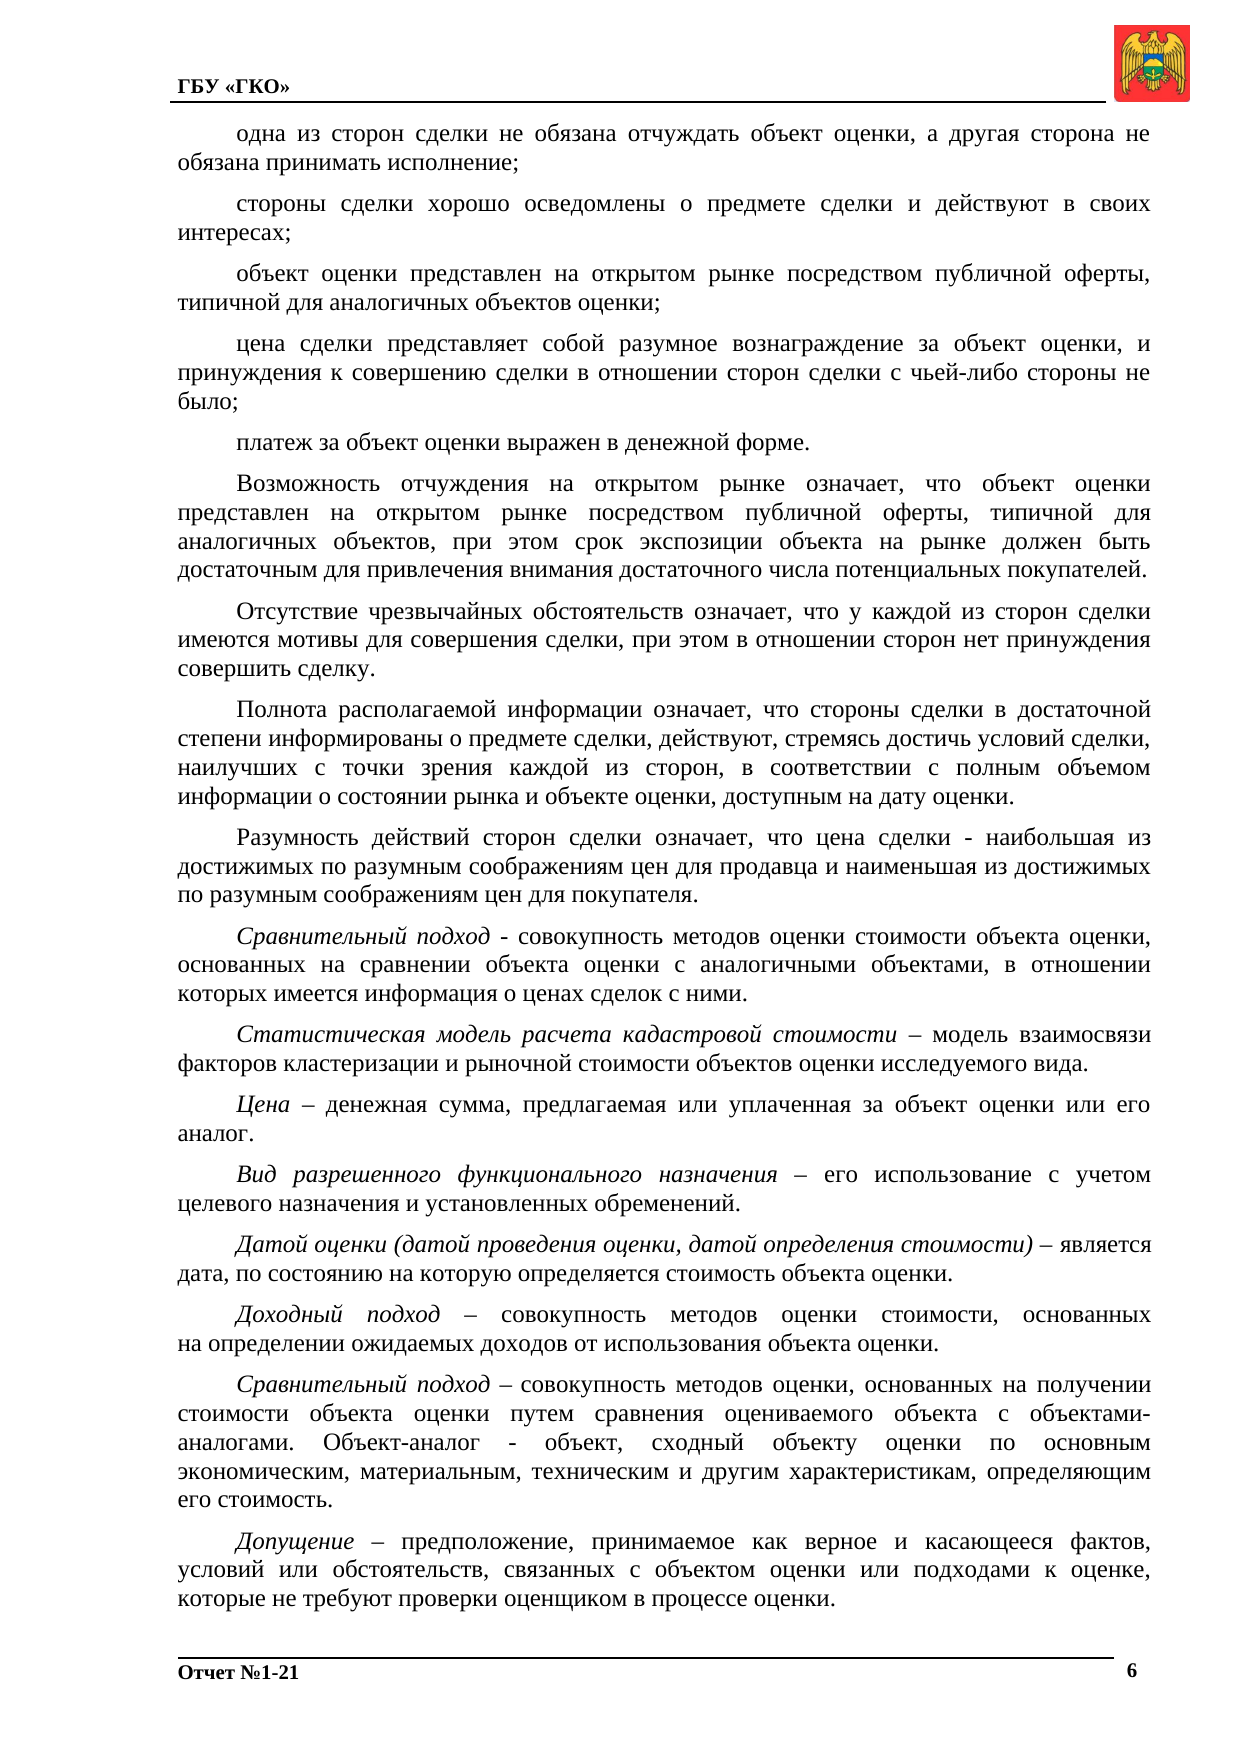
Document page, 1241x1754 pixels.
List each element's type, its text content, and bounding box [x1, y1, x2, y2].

text Доходный подход – совокупность методов оценки стоимости, основанных на определении ожидаемых доходов от использования объекта оценки. [177, 1299, 1152, 1357]
text Датой оценки (датой проведения оценки, датой определения стоимости) – является дата, по состоянию на которую определяется стоимость объекта оценки. [177, 1229, 1152, 1287]
text Вид разрешенного функционального назначения – его использование с учетом целевого назначения и установленных обременений. [177, 1159, 1152, 1217]
text одна из сторон сделки не обязана отчуждать объект оценки, а другая сторона не обязана принимать исполнение; [177, 118, 1152, 176]
text Сравнительный подход - совокупность методов оценки стоимости объекта оценки, основанных на сравнении объекта оценки с аналогичными объектами, в отношении которых имеется информация о ценах сделок с ними. [177, 921, 1152, 1007]
text Разумность действий сторон сделки означает, что цена сделки - наибольшая из достижимых по разумным соображениям цен для продавца и наименьшая из достижимых по разумным соображениям цен для покупателя. [177, 822, 1152, 908]
text цена сделки представляет собой разумное вознаграждение за объект оценки, и принуждения к совершению сделки в отношении сторон сделки с чьей-либо стороны не было; [177, 328, 1152, 414]
text Статистическая модель расчета кадастровой стоимости – модель взаимосвязи факторов кластеризации и рыночной стоимости объектов оценки исследуемого вида. [177, 1019, 1152, 1077]
text стороны сделки хорошо осведомлены о предмете сделки и действуют в своих интересах; [177, 188, 1152, 246]
text Цена – денежная сумма, предлагаемая или уплаченная за объект оценки или его аналог. [177, 1089, 1152, 1147]
text объект оценки представлен на открытом рынке посредством публичной оферты, типичной для аналогичных объектов оценки; [177, 258, 1152, 316]
text Отсутствие чрезвычайных обстоятельств означает, что у каждой из сторон сделки имеются мотивы для совершения сделки, при этом в отношении сторон нет принуждения совершить сделку. [177, 596, 1152, 682]
text платеж за объект оценки выражен в денежной форме. [177, 427, 1152, 456]
text Полнота располагаемой информации означает, что стороны сделки в достаточной степени информированы о предмете сделки, действуют, стремясь достичь условий сделки, наилучших с точки зрения каждой из сторон, в соответствии с полным объемом информации о состоянии рынка и объекте оценки, доступным на дату оценки. [177, 694, 1152, 809]
text Допущение – предположение, принимаемое как верное и касающееся фактов, условий или обстоятельств, связанных с объектом оценки или подходами к оценке, которые не требуют проверки оценщиком в процессе оценки. [177, 1526, 1152, 1612]
text Возможность отчуждения на открытом рынке означает, что объект оценки представлен на открытом рынке посредством публичной оферты, типичной для аналогичных объектов, при этом срок экспозиции объекта на рынке должен быть достаточным для привлечения внимания достаточного числа потенциальных покупателей. [177, 468, 1152, 583]
text Сравнительный подход – совокупность методов оценки, основанных на получении стоимости объекта оценки путем сравнения оцениваемого объекта с объектами-аналогами. Объект-аналог - объект, сходный объекту оценки по основным экономическим, материальным, техническим и другим характеристикам, определяющим его стоимость. [177, 1369, 1152, 1513]
